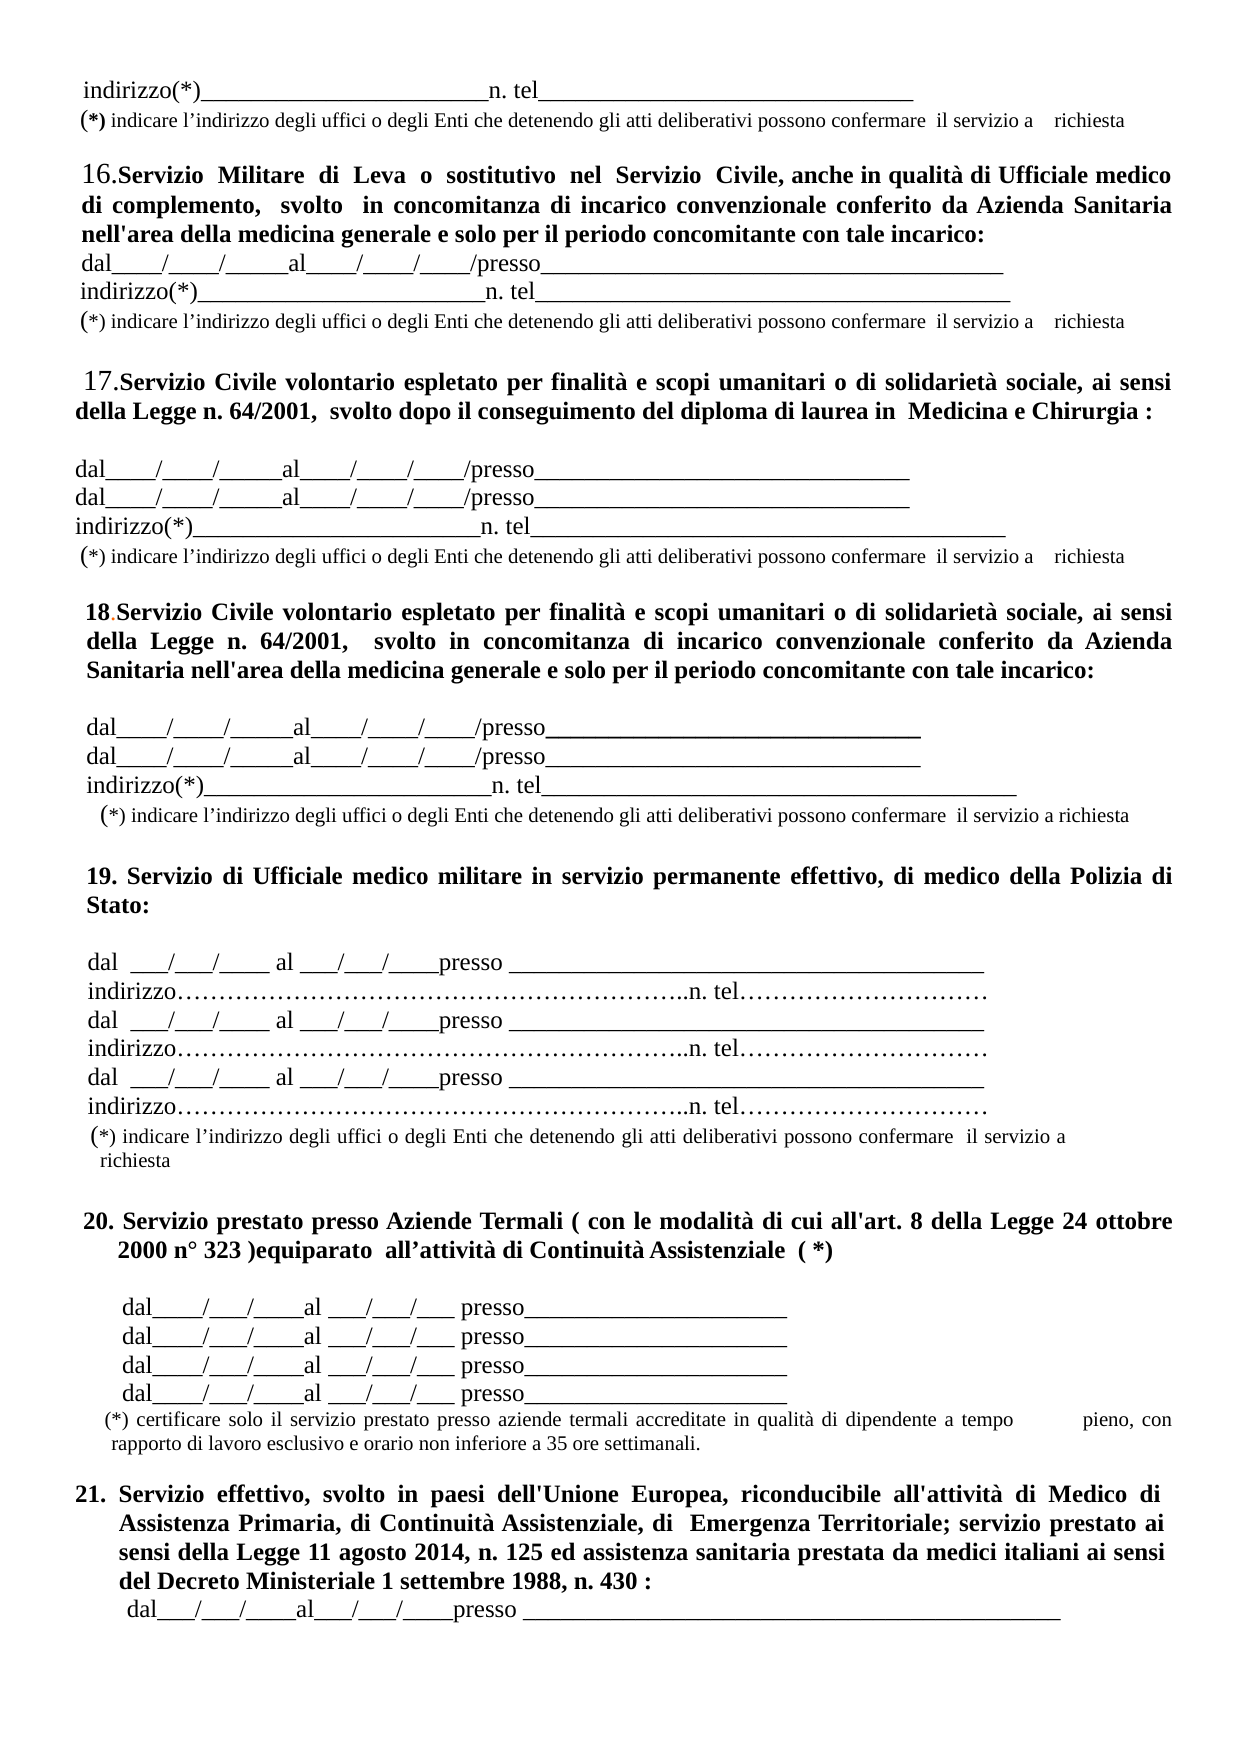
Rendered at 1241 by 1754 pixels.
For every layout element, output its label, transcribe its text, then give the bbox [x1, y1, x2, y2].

list Servizio Militare di Leva o sostitutivo nel Servizio Civile, anche in qualità di Ufficiale medico di complemento, svolto in concomitanza di incarico convenzionale conferito da Azienda Sanitaria nell'area della medicina generale e solo per il periodo concomitante con tale incarico: [81, 157, 1174, 248]
text dal ___/___/____ al ___/___/____presso ______________________________________ [75, 1005, 1174, 1033]
text (*) indicare l’indirizzo degli uffici o degli Enti che detenendo gli atti deliberativi possono confermare il servizio a richiesta [80, 540, 1174, 569]
text indirizzo……………………………………………………..n. tel………………………… [75, 976, 1174, 1005]
text indirizzo……………………………………………………..n. tel………………………… [75, 1091, 1174, 1120]
text (*) indicare l’indirizzo degli uffici o degli Enti che detenendo gli atti deliberativi possono confermare il servizio a richiesta [75, 799, 1174, 827]
text dal____/___/____al ___/___/___ presso_____________________ [75, 1378, 1165, 1407]
text (*) indicare l’indirizzo degli uffici o degli Enti che detenendo gli atti deliberativi possono confermare il servizio a richiesta [80, 104, 1174, 132]
list Servizio Civile volontario espletato per finalità e scopi umanitari o di solidarietà sociale, ai sensi della Legge n. 64/2001, svolto dopo il conseguimento del diploma di laurea in Medicina e Chirurgia : [75, 363, 1174, 425]
text (*) indicare l’indirizzo degli uffici o degli Enti che detenendo gli atti deliberativi possono confermare il servizio a richiesta [80, 305, 1174, 334]
text 18.Servizio Civile volontario espletato per finalità e scopi umanitari o di solidarietà sociale, ai sensi della Legge n. 64/2001, svolto in concomitanza di incarico convenzionale conferito da Azienda Sanitaria nell'area della medicina generale e solo per il periodo concomitante con tale incarico: [48, 597, 1174, 684]
text (*) certificare solo il servizio prestato presso aziende termali accreditate in qualità di dipendente a tempo pieno, con rapporto di lavoro esclusivo e orario non inferiore a 35 ore settimanali. [73, 1407, 1174, 1455]
text indirizzo(*)_______________________n. tel______________________________________ [75, 770, 1174, 799]
text indirizzo(*)_______________________n. tel______________________________________ [75, 511, 1174, 540]
text dal ___/___/____ al ___/___/____presso ______________________________________ [75, 1062, 1174, 1091]
text dal____/____/_____al____/____/____/presso_____________________________________ [75, 248, 1174, 276]
text dal ___/___/____ al ___/___/____presso ______________________________________ [75, 947, 1174, 976]
text indirizzo……………………………………………………..n. tel………………………… [75, 1033, 1174, 1062]
text dal____/____/_____al____/____/____/presso______________________________ [75, 741, 1174, 770]
text 20. Servizio prestato presso Aziende Termali ( con le modalità di cui all'art. 8 della Legge 24 ottobre 2000 n° 323 )equiparato all’attività di Continuità Assistenziale ( *) [42, 1206, 1174, 1263]
text indirizzo(*)_______________________n. tel______________________________ [75, 75, 1174, 104]
text dal____/____/_____al____/____/____/presso______________________________ [48, 712, 1174, 741]
text dal____/___/____al ___/___/___ presso_____________________ [75, 1292, 1165, 1321]
text dal___/___/____al___/___/____presso ___________________________________________ [75, 1594, 1165, 1623]
text 21. Servizio effettivo, svolto in paesi dell'Unione Europea, riconducibile all'attività di Medico di Assistenza Primaria, di Continuità Assistenziale, di Emergenza Territoriale; servizio prestato ai sensi della Legge 11 agosto 2014, n. 125 ed assistenza sanitaria prestata da medici italiani ai sensi del Decreto Ministeriale 1 settembre 1988, n. 430 : [75, 1479, 1174, 1594]
text indirizzo(*)_______________________n. tel______________________________________ [75, 276, 1174, 305]
text dal____/___/____al ___/___/___ presso_____________________ [75, 1321, 1165, 1350]
text dal____/____/_____al____/____/____/presso______________________________ [75, 482, 1174, 511]
text dal____/___/____al ___/___/___ presso_____________________ [75, 1350, 1165, 1378]
text dal____/____/_____al____/____/____/presso______________________________ [75, 454, 1174, 482]
text 19. Servizio di Ufficiale medico militare in servizio permanente effettivo, di medico della Polizia di Stato: [48, 861, 1174, 918]
text (*) indicare l’indirizzo degli uffici o degli Enti che detenendo gli atti deliberativi possono confermare il servizio a richiesta [75, 1120, 1174, 1172]
